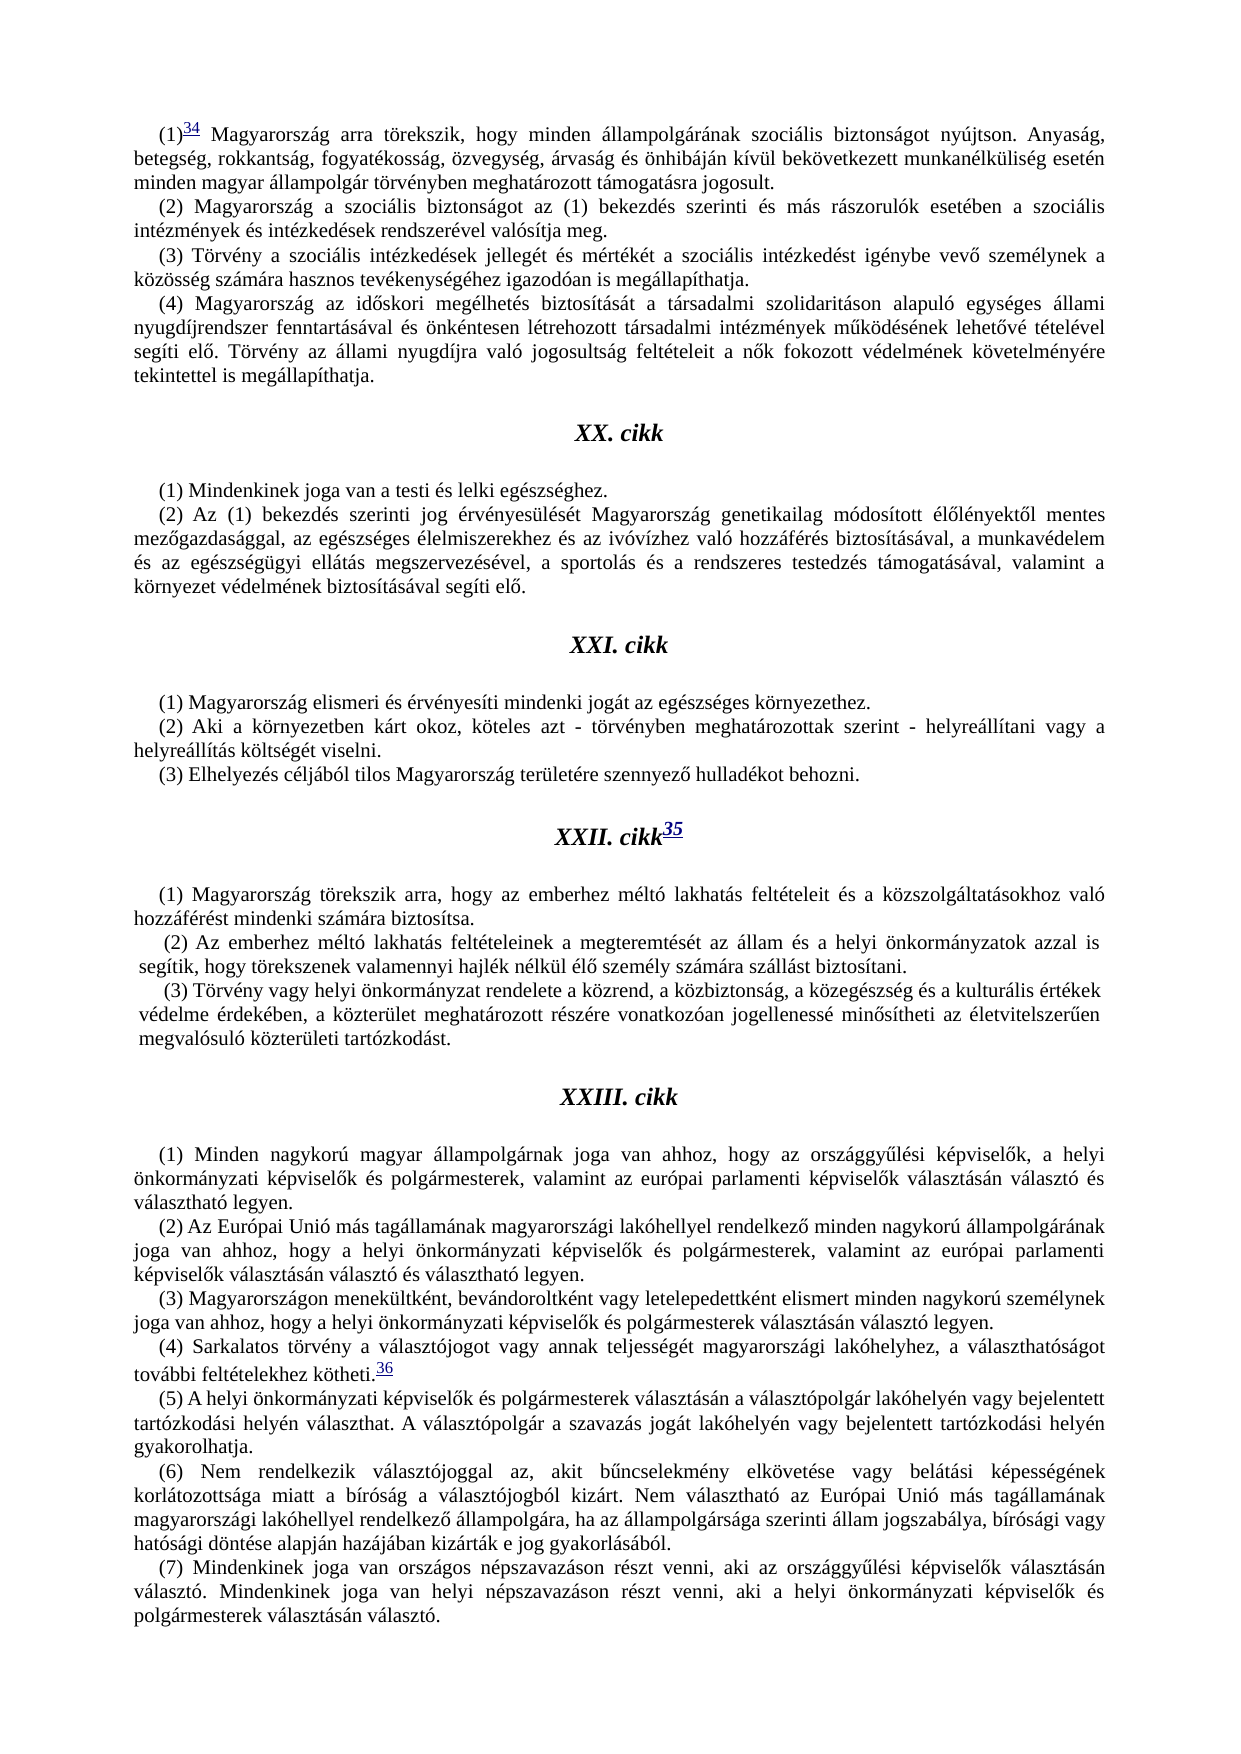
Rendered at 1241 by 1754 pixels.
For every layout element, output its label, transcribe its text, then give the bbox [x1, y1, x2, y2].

text (1)34 Magyarország arra törekszik, hogy minden állampolgárának szociális biztonságot nyújtson. Anyaság, betegség, rokkantság, fogyatékosság, özvegység, árvaság és önhibáján kívül bekövetkezett munkanélküliség esetén minden magyar állampolgár törvényben meghatározott támogatásra jogosult. [134, 118, 1106, 194]
text (4) Magyarország az időskori megélhetés biztosítását a társadalmi szolidaritáson alapuló egységes állami nyugdíjrendszer fenntartásával és önkéntesen létrehozott társadalmi intézmények működésének lehetővé tételével segíti elő. Törvény az állami nyugdíjra való jogosultság feltételeit a nők fokozott védelmének követelményére tekintettel is megállapíthatja. [134, 291, 1106, 387]
text (2) Az emberhez méltó lakhatás feltételeinek a megteremtését az állam és a helyi önkormányzatok azzal is segítik, hogy törekszenek valamennyi hajlék nélkül élő személy számára szállást biztosítani. [138, 930, 1102, 978]
text (3) Törvény vagy helyi önkormányzat rendelete a közrend, a közbiztonság, a közegészség és a kulturális értékek védelme érdekében, a közterület meghatározott részére vonatkozóan jogellenessé minősítheti az életvitelszerűen megvalósuló közterületi tartózkodást. [138, 978, 1102, 1050]
text (2) Aki a környezetben kárt okoz, köteles azt - törvényben meghatározottak szerint - helyreállítani vagy a helyreállítás költségét viselni. [134, 714, 1106, 762]
text (6) Nem rendelkezik választójoggal az, akit bűncselekmény elkövetése vagy belátási képességének korlátozottsága miatt a bíróság a választójogból kizárt. Nem választható az Európai Unió más tagállamának magyarországi lakóhellyel rendelkező állampolgára, ha az állampolgársága szerinti állam jogszabálya, bírósági vagy hatósági döntése alapján hazájában kizárták e jog gyakorlásából. [134, 1458, 1106, 1555]
text (3) Magyarországon menekültként, bevándoroltként vagy letelepedettként elismert minden nagykorú személynek joga van ahhoz, hogy a helyi önkormányzati képviselők és polgármesterek választásán választó legyen. [134, 1286, 1106, 1334]
text (1) Magyarország elismeri és érvényesíti mindenki jogát az egészséges környezethez. [134, 690, 1106, 714]
text XXIII. cikk [134, 1082, 1106, 1110]
text (1) Magyarország törekszik arra, hogy az emberhez méltó lakhatás feltételeit és a közszolgáltatásokhoz való hozzáférést mindenki számára biztosítsa. [134, 882, 1106, 930]
text (3) Elhelyezés céljából tilos Magyarország területére szennyező hulladékot behozni. [134, 762, 1106, 786]
text (7) Mindenkinek joga van országos népszavazáson részt venni, aki az országgyűlési képviselők választásán választó. Mindenkinek joga van helyi népszavazáson részt venni, aki a helyi önkormányzati képviselők és polgármesterek választásán választó. [134, 1555, 1106, 1627]
text XX. cikk [134, 418, 1106, 447]
text XXII. cikk35 [134, 817, 1106, 851]
text (4) Sarkalatos törvény a választójogot vagy annak teljességét magyarországi lakóhelyhez, a választhatóságot további feltételekhez kötheti.36 [134, 1334, 1106, 1386]
text (2) Az (1) bekezdés szerinti jog érvényesülését Magyarország genetikailag módosított élőlényektől mentes mezőgazdasággal, az egészséges élelmiszerekhez és az ivóvízhez való hozzáférés biztosításával, a munkavédelem és az egészségügyi ellátás megszervezésével, a sportolás és a rendszeres testedzés támogatásával, valamint a környezet védelmének biztosításával segíti elő. [134, 502, 1106, 598]
text (1) Minden nagykorú magyar állampolgárnak joga van ahhoz, hogy az országgyűlési képviselők, a helyi önkormányzati képviselők és polgármesterek, valamint az európai parlamenti képviselők választásán választó és választható legyen. [134, 1142, 1106, 1214]
text XXI. cikk [134, 630, 1106, 658]
text (3) Törvény a szociális intézkedések jellegét és mértékét a szociális intézkedést igénybe vevő személynek a közösség számára hasznos tevékenységéhez igazodóan is megállapíthatja. [134, 242, 1106, 291]
text (2) Magyarország a szociális biztonságot az (1) bekezdés szerinti és más rászorulók esetében a szociális intézmények és intézkedések rendszerével valósítja meg. [134, 194, 1106, 242]
text (2) Az Európai Unió más tagállamának magyarországi lakóhellyel rendelkező minden nagykorú állampolgárának joga van ahhoz, hogy a helyi önkormányzati képviselők és polgármesterek, valamint az európai parlamenti képviselők választásán választó és választható legyen. [134, 1214, 1106, 1286]
text (1) Mindenkinek joga van a testi és lelki egészséghez. [134, 478, 1106, 502]
text (5) A helyi önkormányzati képviselők és polgármesterek választásán a választópolgár lakóhelyén vagy bejelentett tartózkodási helyén választhat. A választópolgár a szavazás jogát lakóhelyén vagy bejelentett tartózkodási helyén gyakorolhatja. [134, 1386, 1106, 1458]
